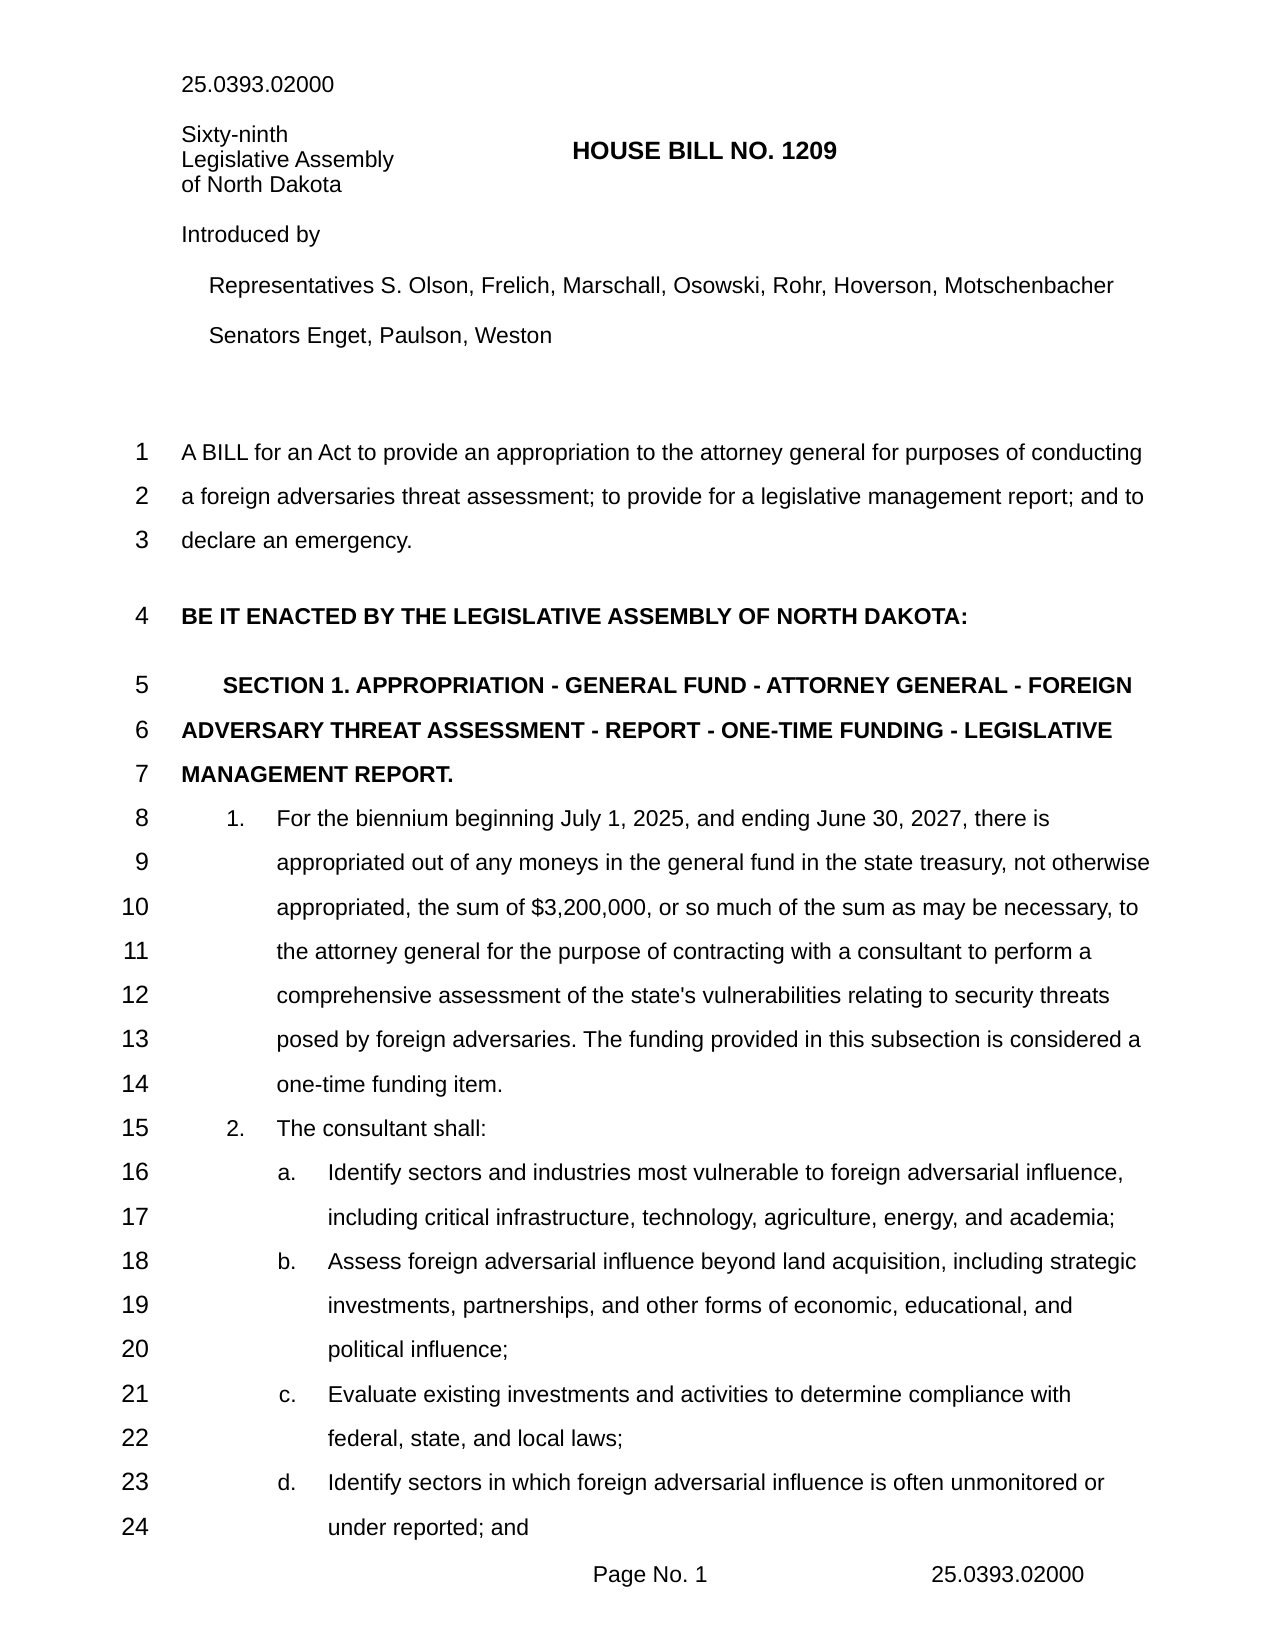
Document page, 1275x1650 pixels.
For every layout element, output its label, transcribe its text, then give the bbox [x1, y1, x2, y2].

text Legislative Assembly [181, 148, 1154, 173]
title BILL NO. [565, 136, 837, 165]
text c. Evaluate existing investments and activities to determine compliance with federal, state, and local laws; [181, 1367, 1154, 1455]
text Senators Enget, Paulson, Weston [208, 325, 1154, 348]
text d. Identify sectors in which foreign adversarial influence is often unmonitored or under reported; and [181, 1455, 1154, 1544]
text 2. The consultant shall: [181, 1101, 1154, 1145]
text of North Dakota [181, 173, 1154, 198]
text Introduced by [181, 223, 1154, 248]
text BE IT ENACTED BY THE LEGISLATIVE ASSEMBLY OF NORTH DAKOTA: [181, 589, 1154, 633]
text b. Assess foreign adversarial influence beyond land acquisition, including strategic investments, partnerships, and other forms of economic, educational, and political influence; [181, 1234, 1154, 1367]
text . [181, 73, 1154, 133]
title A BILL for an Act to provide an appropriation to the attorney general for purposes of conducting a foreign adversaries threat assessment; to provide for a legislative management report; and to declare an emergency. [181, 425, 1154, 558]
text a. Identify sectors and industries most vulnerable to foreign adversarial influence, including critical infrastructure, technology, agriculture, energy, and academia; [181, 1145, 1154, 1234]
text Representatives S. Olson, Frelich, Marschall, Osowski, Rohr, Hoverson, Motschenbacher [208, 275, 1154, 298]
text 1. For the biennium beginning July 1, 2025, and ending June 30, 2027, there is appropriated out of any moneys in the general fund in the state treasury, not otherwise appropriated, the sum of $3,200,000, or so much of the sum as may be necessary, to the attorney general for the purpose of contracting with a consultant to perform a comprehensive assessment of the state's vulnerabilities relating to security threats posed by foreign adversaries. The funding provided in this subsection is considered a one‑time funding item. [181, 791, 1154, 1101]
text SECTION 1. APPROPRIATION ‑ GENERAL FUND ‑ ATTORNEY GENERAL ‑ FOREIGN ADVERSARY THREAT ASSESSMENT ‑ REPORT ‑ ONE‑TIME FUNDING ‑ LEGISLATIVE MANAGEMENT REPORT. [181, 658, 1154, 791]
